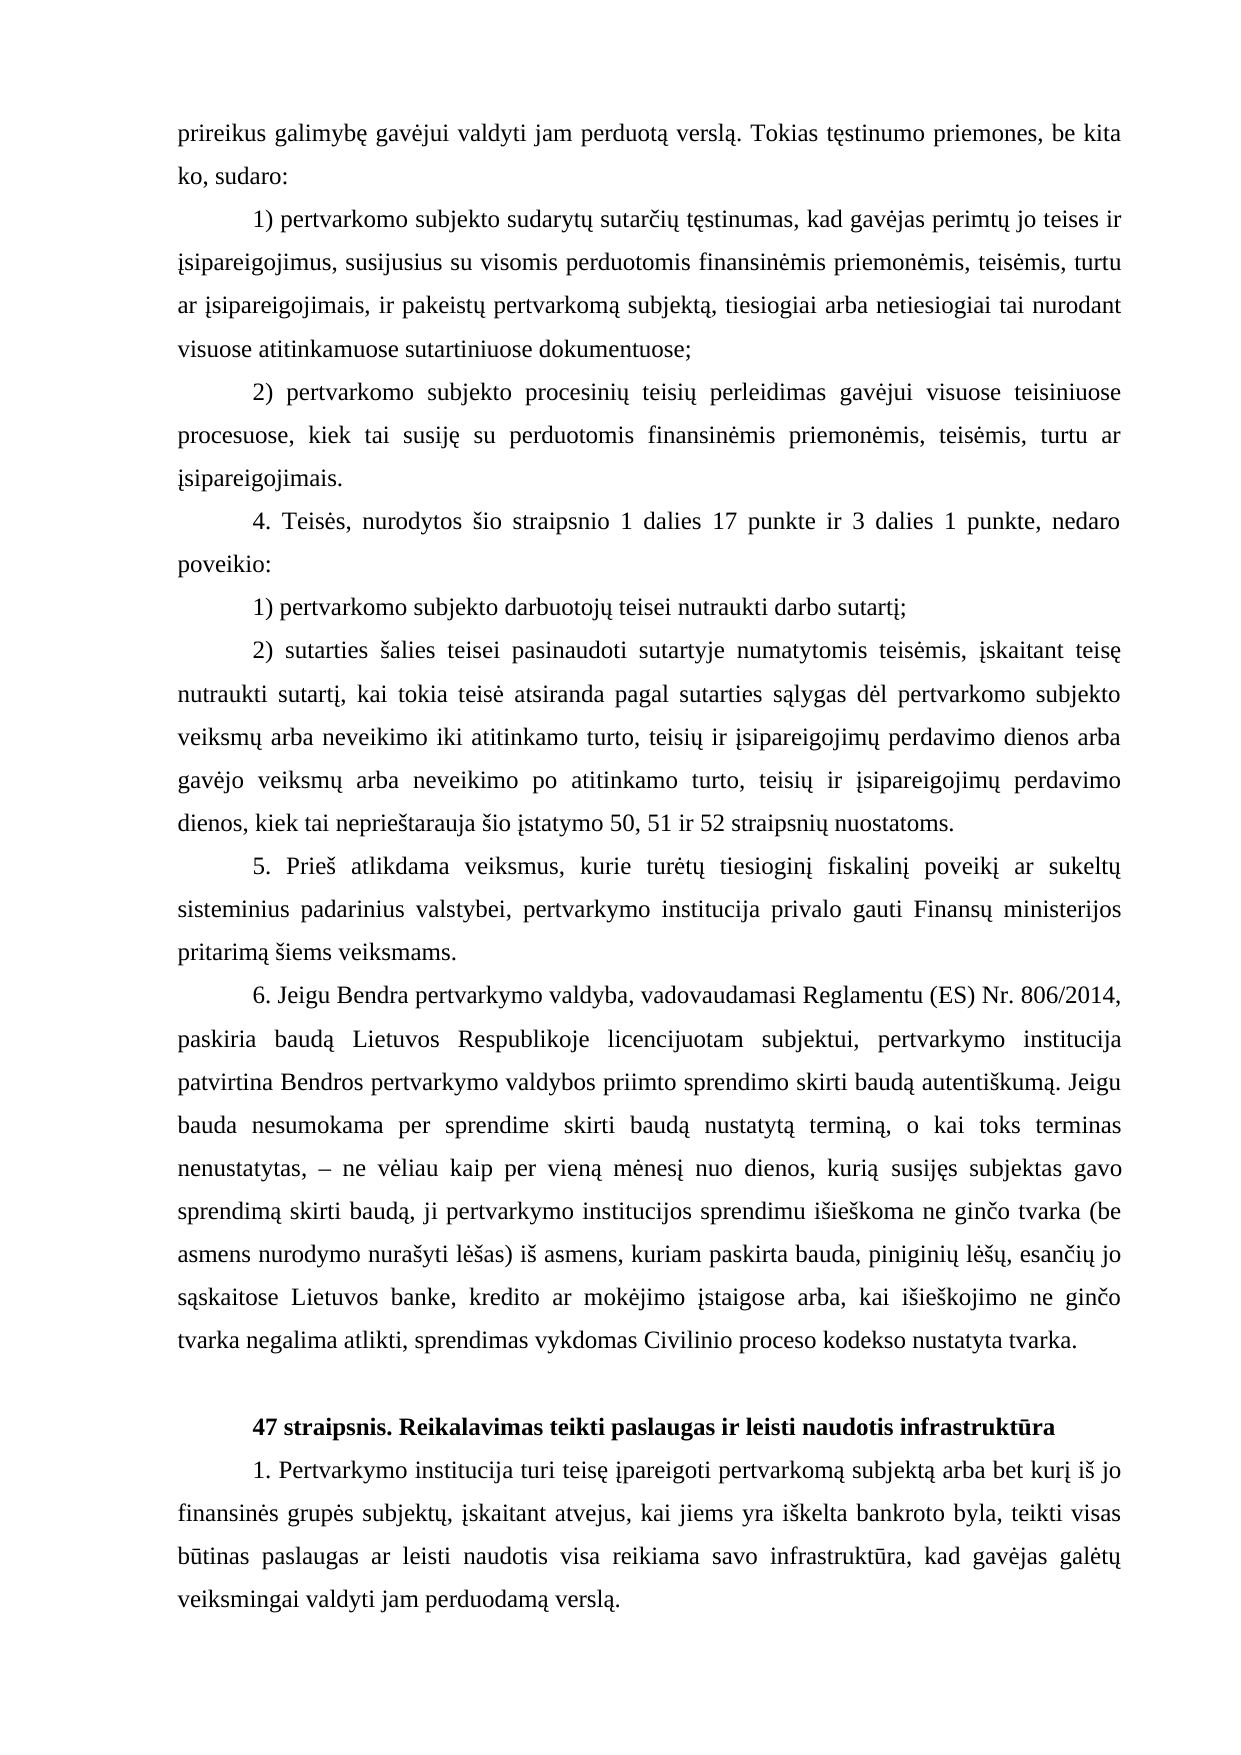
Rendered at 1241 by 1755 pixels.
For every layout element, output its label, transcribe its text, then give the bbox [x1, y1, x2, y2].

text prireikus galimybę gavėjui valdyti jam perduotą verslą. Tokias tęstinumo priemones, be kita ko, sudaro: [177, 118, 1122, 190]
text 6. Jeigu Bendra pertvarkymo valdyba, vadovaudamasi Reglamentu (ES) Nr. 806/2014, paskiria baudą Lietuvos Respublikoje licencijuotam subjektui, pertvarkymo institucija patvirtina Bendros pertvarkymo valdybos priimto sprendimo skirti baudą autentiškumą. Jeigu bauda nesumokama per sprendime skirti baudą nustatytą terminą, o kai toks terminas nenustatytas, – ne vėliau kaip per vieną mėnesį nuo dienos, kurią susijęs subjektas gavo sprendimą skirti baudą, ji pertvarkymo institucijos sprendimu išieškoma ne ginčo tvarka (be asmens nurodymo nurašyti lėšas) iš asmens, kuriam paskirta bauda, piniginių lėšų, esančių jo sąskaitose Lietuvos banke, kredito ar mokėjimo įstaigose arba, kai išieškojimo ne ginčo tvarka negalima atlikti, sprendimas vykdomas Civilinio proceso kodekso nustatyta tvarka. [177, 981, 1122, 1354]
text 1) pertvarkomo subjekto darbuotojų teisei nutraukti darbo sutartį; [177, 592, 1122, 621]
text 1. Pertvarkymo institucija turi teisę įpareigoti pertvarkomą subjektą arba bet kurį iš jo finansinės grupės subjektų, įskaitant atvejus, kai jiems yra iškelta bankroto byla, teikti visas būtinas paslaugas ar leisti naudotis visa reikiama savo infrastruktūra, kad gavėjas galėtų veiksmingai valdyti jam perduodamą verslą. [177, 1455, 1122, 1613]
text 47 straipsnis. Reikalavimas teikti paslaugas ir leisti naudotis infrastruktūra [177, 1412, 1122, 1441]
text 4. Teisės, nurodytos šio straipsnio 1 dalies 17 punkte ir 3 dalies 1 punkte, nedaro poveikio: [177, 506, 1122, 578]
text 2) pertvarkomo subjekto procesinių teisių perleidimas gavėjui visuose teisiniuose procesuose, kiek tai susiję su perduotomis finansinėmis priemonėmis, teisėmis, turtu ar įsipareigojimais. [177, 377, 1122, 492]
text 2) sutarties šalies teisei pasinaudoti sutartyje numatytomis teisėmis, įskaitant teisę nutraukti sutartį, kai tokia teisė atsiranda pagal sutarties sąlygas dėl pertvarkomo subjekto veiksmų arba neveikimo iki atitinkamo turto, teisių ir įsipareigojimų perdavimo dienos arba gavėjo veiksmų arba neveikimo po atitinkamo turto, teisių ir įsipareigojimų perdavimo dienos, kiek tai neprieštarauja šio įstatymo 50, 51 ir 52 straipsnių nuostatoms. [177, 636, 1122, 837]
text 1) pertvarkomo subjekto sudarytų sutarčių tęstinumas, kad gavėjas perimtų jo teises ir įsipareigojimus, susijusius su visomis perduotomis finansinėmis priemonėmis, teisėmis, turtu ar įsipareigojimais, ir pakeistų pertvarkomą subjektą, tiesiogiai arba netiesiogiai tai nurodant visuose atitinkamuose sutartiniuose dokumentuose; [177, 204, 1122, 362]
text 5. Prieš atlikdama veiksmus, kurie turėtų tiesioginį fiskalinį poveikį ar sukeltų sisteminius padarinius valstybei, pertvarkymo institucija privalo gauti Finansų ministerijos pritarimą šiems veiksmams. [177, 851, 1122, 966]
